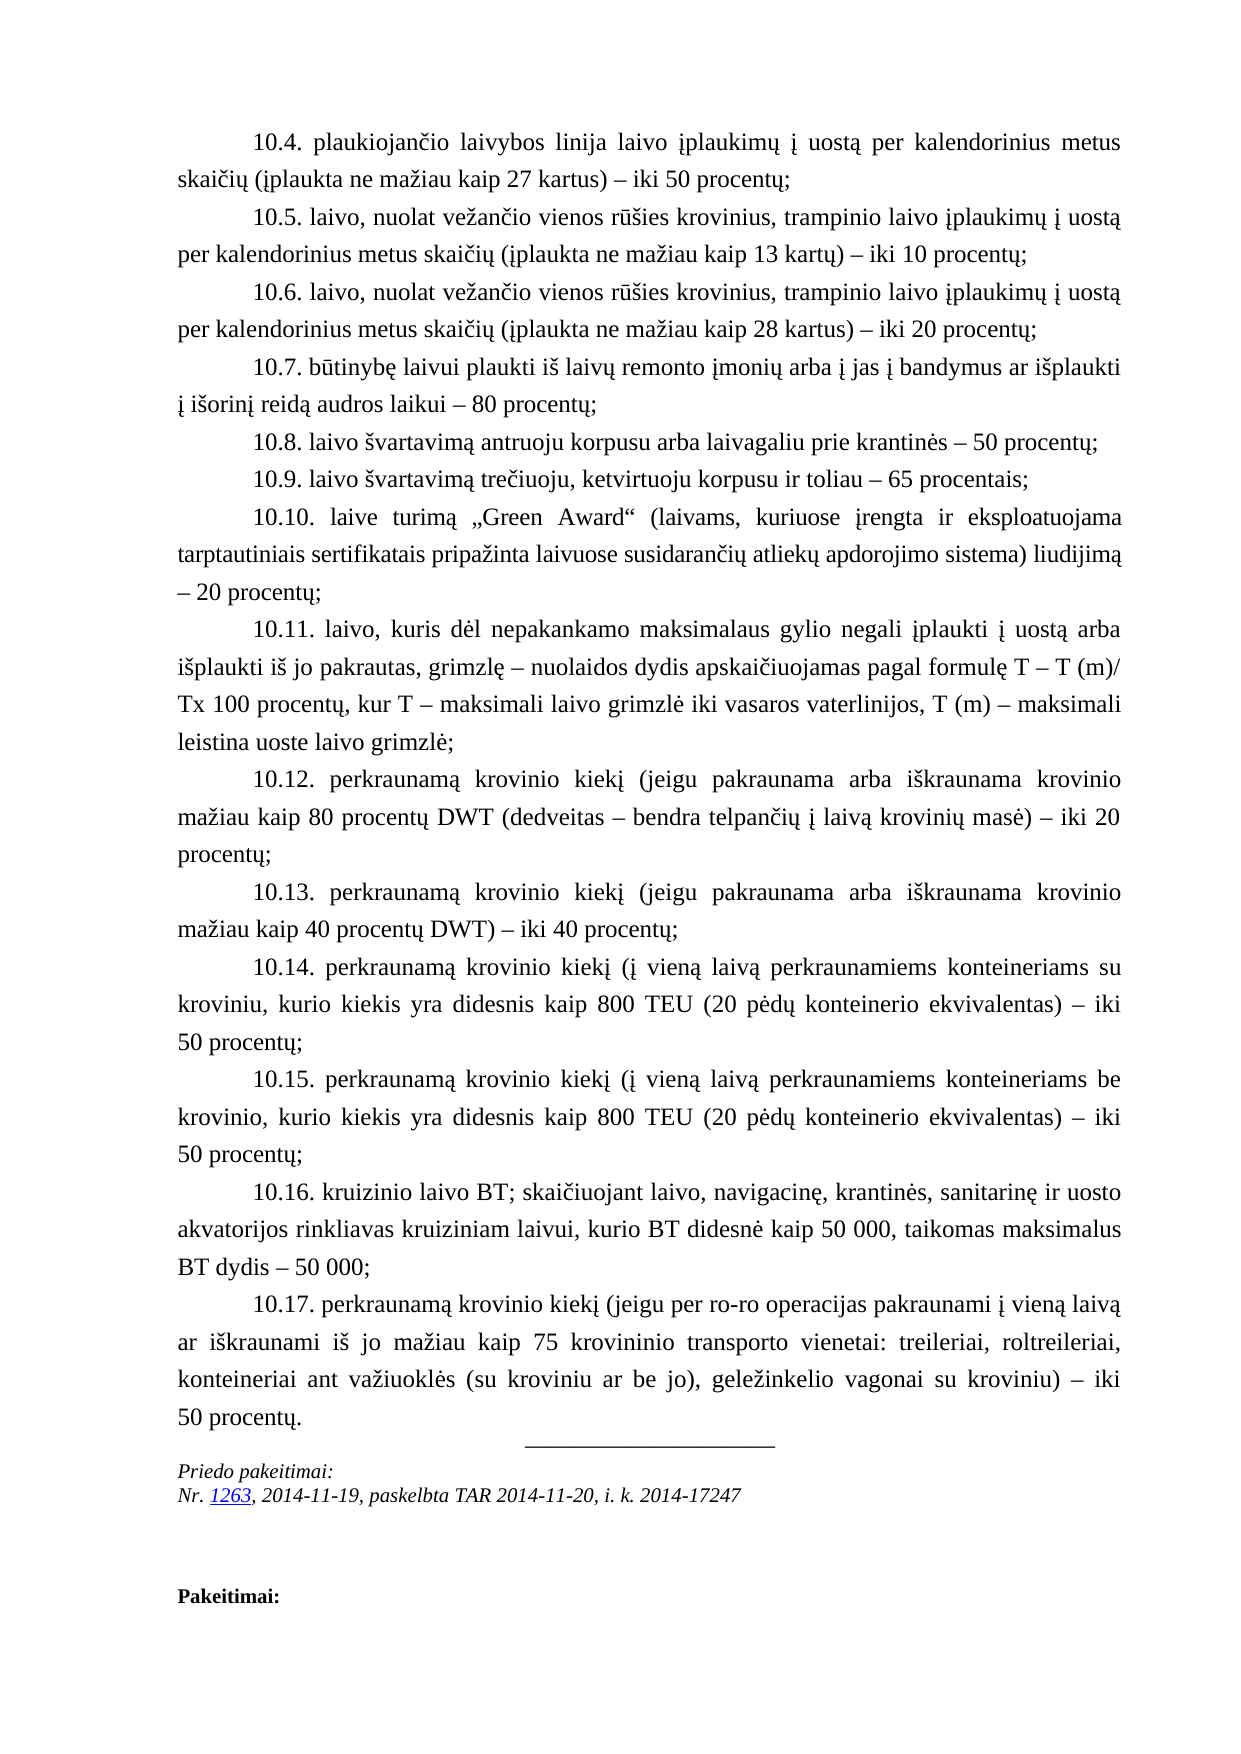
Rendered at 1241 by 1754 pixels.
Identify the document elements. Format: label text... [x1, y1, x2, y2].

text 10.15. perkraunamą krovinio kiekį (į vieną laivą perkraunamiems konteineriams be krovinio, kurio kiekis yra didesnis kaip 800 TEU (20 pėdų konteinerio ekvivalentas) – iki 50 procentų; [177, 1056, 1122, 1168]
text Priedo pakeitimai: [177, 1459, 1122, 1483]
text –––––––––––––––––––– [177, 1431, 1122, 1459]
text 10.4. plaukiojančio laivybos linija laivo įplaukimų į uostą per kalendorinius metus skaičių (įplaukta ne mažiau kaip 27 kartus) – iki 50 procentų; [177, 118, 1122, 193]
text 10.10. laive turimą „Green Award“ (laivams, kuriuose įrengta ir eksploatuojama tarptautiniais sertifikatais pripažinta laivuose susidarančių atliekų apdorojimo sistema) liudijimą – 20 procentų; [177, 493, 1122, 606]
text 10.17. perkraunamą krovinio kiekį (jeigu per ro-ro operacijas pakraunami į vieną laivą ar iškraunami iš jo mažiau kaip 75 krovininio transporto vienetai: treileriai, roltreileriai, konteineriai ant važiuoklės (su kroviniu ar be jo), geležinkelio vagonai su kroviniu) – iki 50 procentų. [177, 1281, 1122, 1431]
text 10.16. kruizinio laivo BT; skaičiuojant laivo, navigacinę, krantinės, sanitarinę ir uosto akvatorijos rinkliavas kruiziniam laivui, kurio BT didesnė kaip 50 000, taikomas maksimalus BT dydis – 50 000; [177, 1168, 1122, 1281]
text 10.12. perkraunamą krovinio kiekį (jeigu pakraunama arba iškraunama krovinio mažiau kaip 80 procentų DWT (dedveitas – bendra telpančių į laivą krovinių masė) – iki 20 procentų; [177, 756, 1122, 868]
text Nr. 1263, 2014-11-19, paskelbta TAR 2014-11-20, i. k. 2014-17247 [177, 1483, 1122, 1507]
text 10.8. laivo švartavimą antruoju korpusu arba laivagaliu prie krantinės – 50 procentų; [177, 418, 1122, 456]
text 10.9. laivo švartavimą trečiuoju, ketvirtuoju korpusu ir toliau – 65 procentais; [177, 456, 1122, 493]
text 10.6. laivo, nuolat vežančio vienos rūšies krovinius, trampinio laivo įplaukimų į uostą per kalendorinius metus skaičių (įplaukta ne mažiau kaip 28 kartus) – iki 20 procentų; [177, 268, 1122, 343]
text 10.5. laivo, nuolat vežančio vienos rūšies krovinius, trampinio laivo įplaukimų į uostą per kalendorinius metus skaičių (įplaukta ne mažiau kaip 13 kartų) – iki 10 procentų; [177, 193, 1122, 268]
text 10.13. perkraunamą krovinio kiekį (jeigu pakraunama arba iškraunama krovinio mažiau kaip 40 procentų DWT) – iki 40 procentų; [177, 868, 1122, 943]
text 10.7. būtinybę laivui plaukti iš laivų remonto įmonių arba į jas į bandymus ar išplaukti į išorinį reidą audros laikui – 80 procentų; [177, 343, 1122, 418]
text 10.14. perkraunamą krovinio kiekį (į vieną laivą perkraunamiems konteineriams su kroviniu, kurio kiekis yra didesnis kaip 800 TEU (20 pėdų konteinerio ekvivalentas) – iki 50 procentų; [177, 943, 1122, 1056]
text Pakeitimai: [177, 1584, 1122, 1608]
text 10.11. laivo, kuris dėl nepakankamo maksimalaus gylio negali įplaukti į uostą arba išplaukti iš jo pakrautas, grimzlę – nuolaidos dydis apskaičiuojamas pagal formulę T – T (m)/ Tx 100 procentų, kur T – maksimali laivo grimzlė iki vasaros vaterlinijos, T (m) – maksimali leistina uoste laivo grimzlė; [177, 606, 1122, 756]
